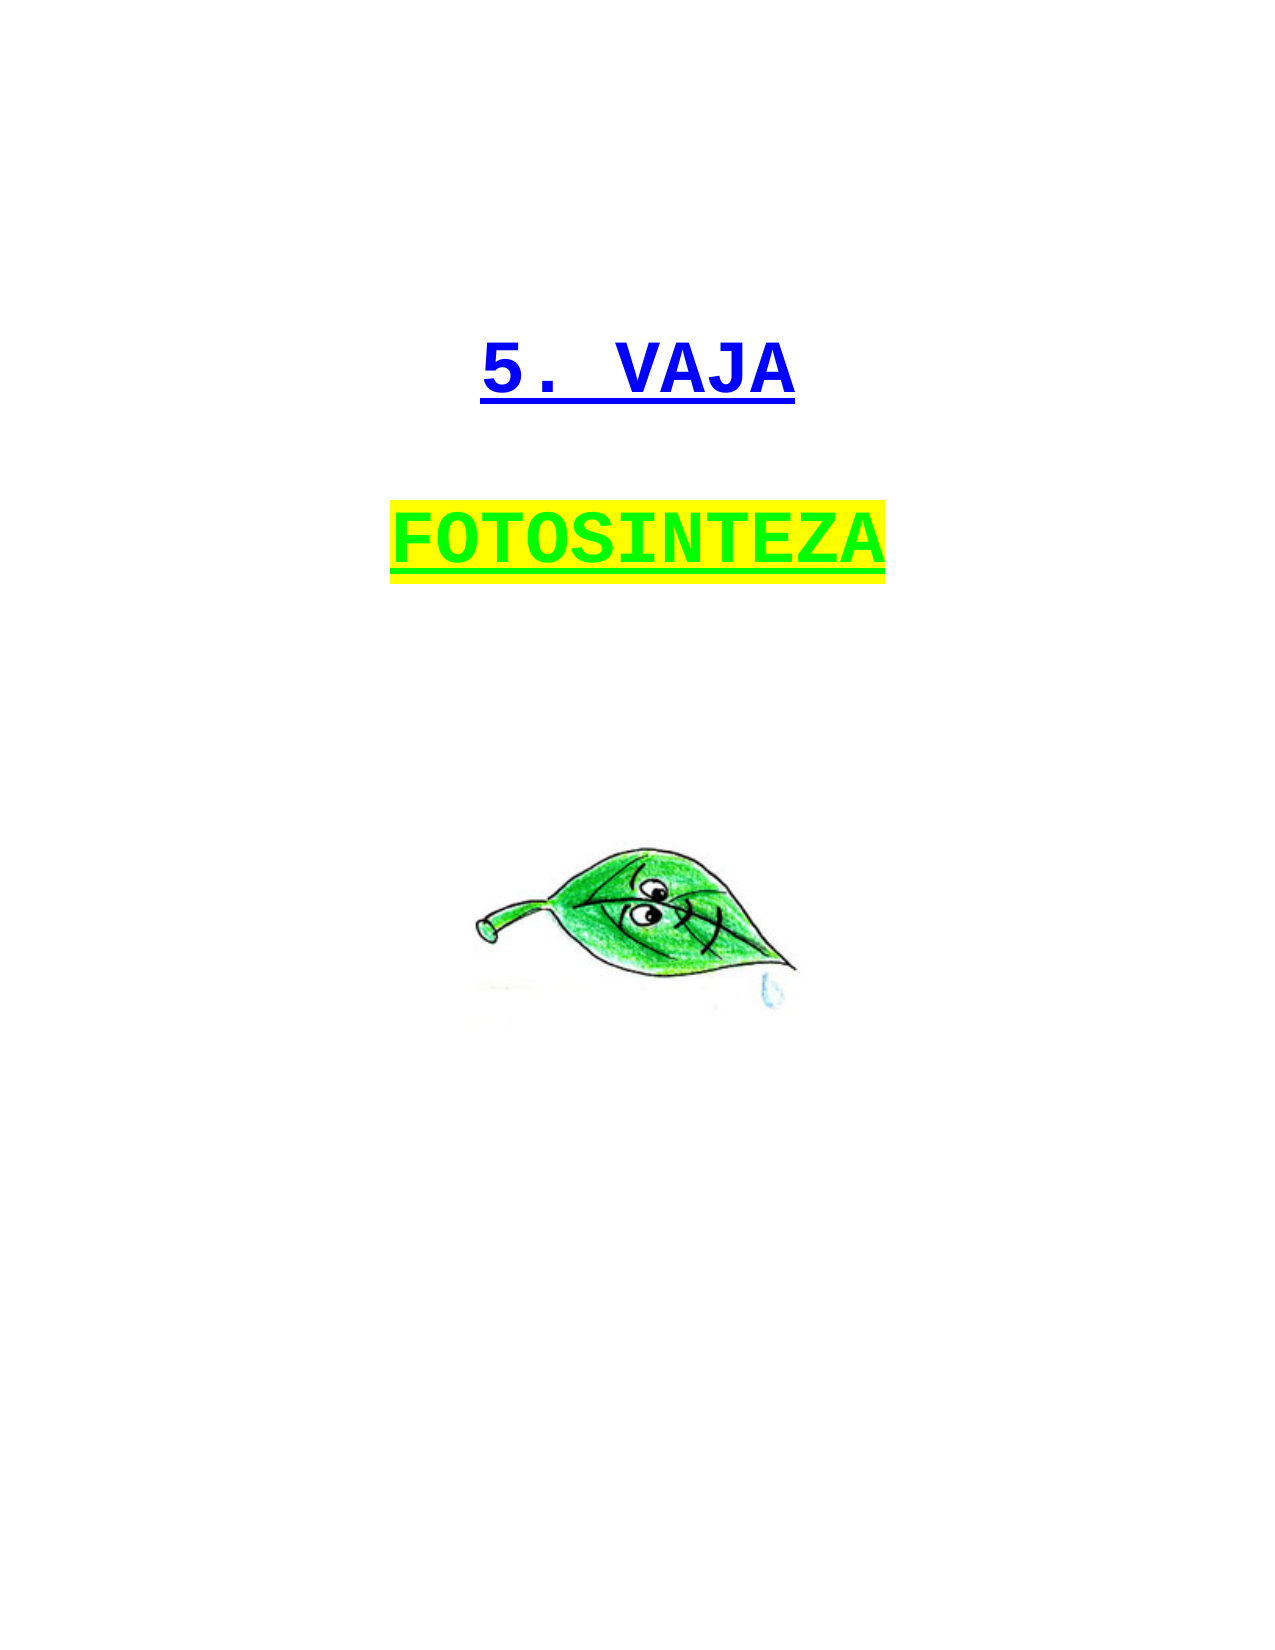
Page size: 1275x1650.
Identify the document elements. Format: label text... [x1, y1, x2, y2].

text 5. VAJA [187, 329, 1087, 414]
text FOTOSINTEZA [187, 499, 1087, 584]
picture [462, 840, 813, 1030]
